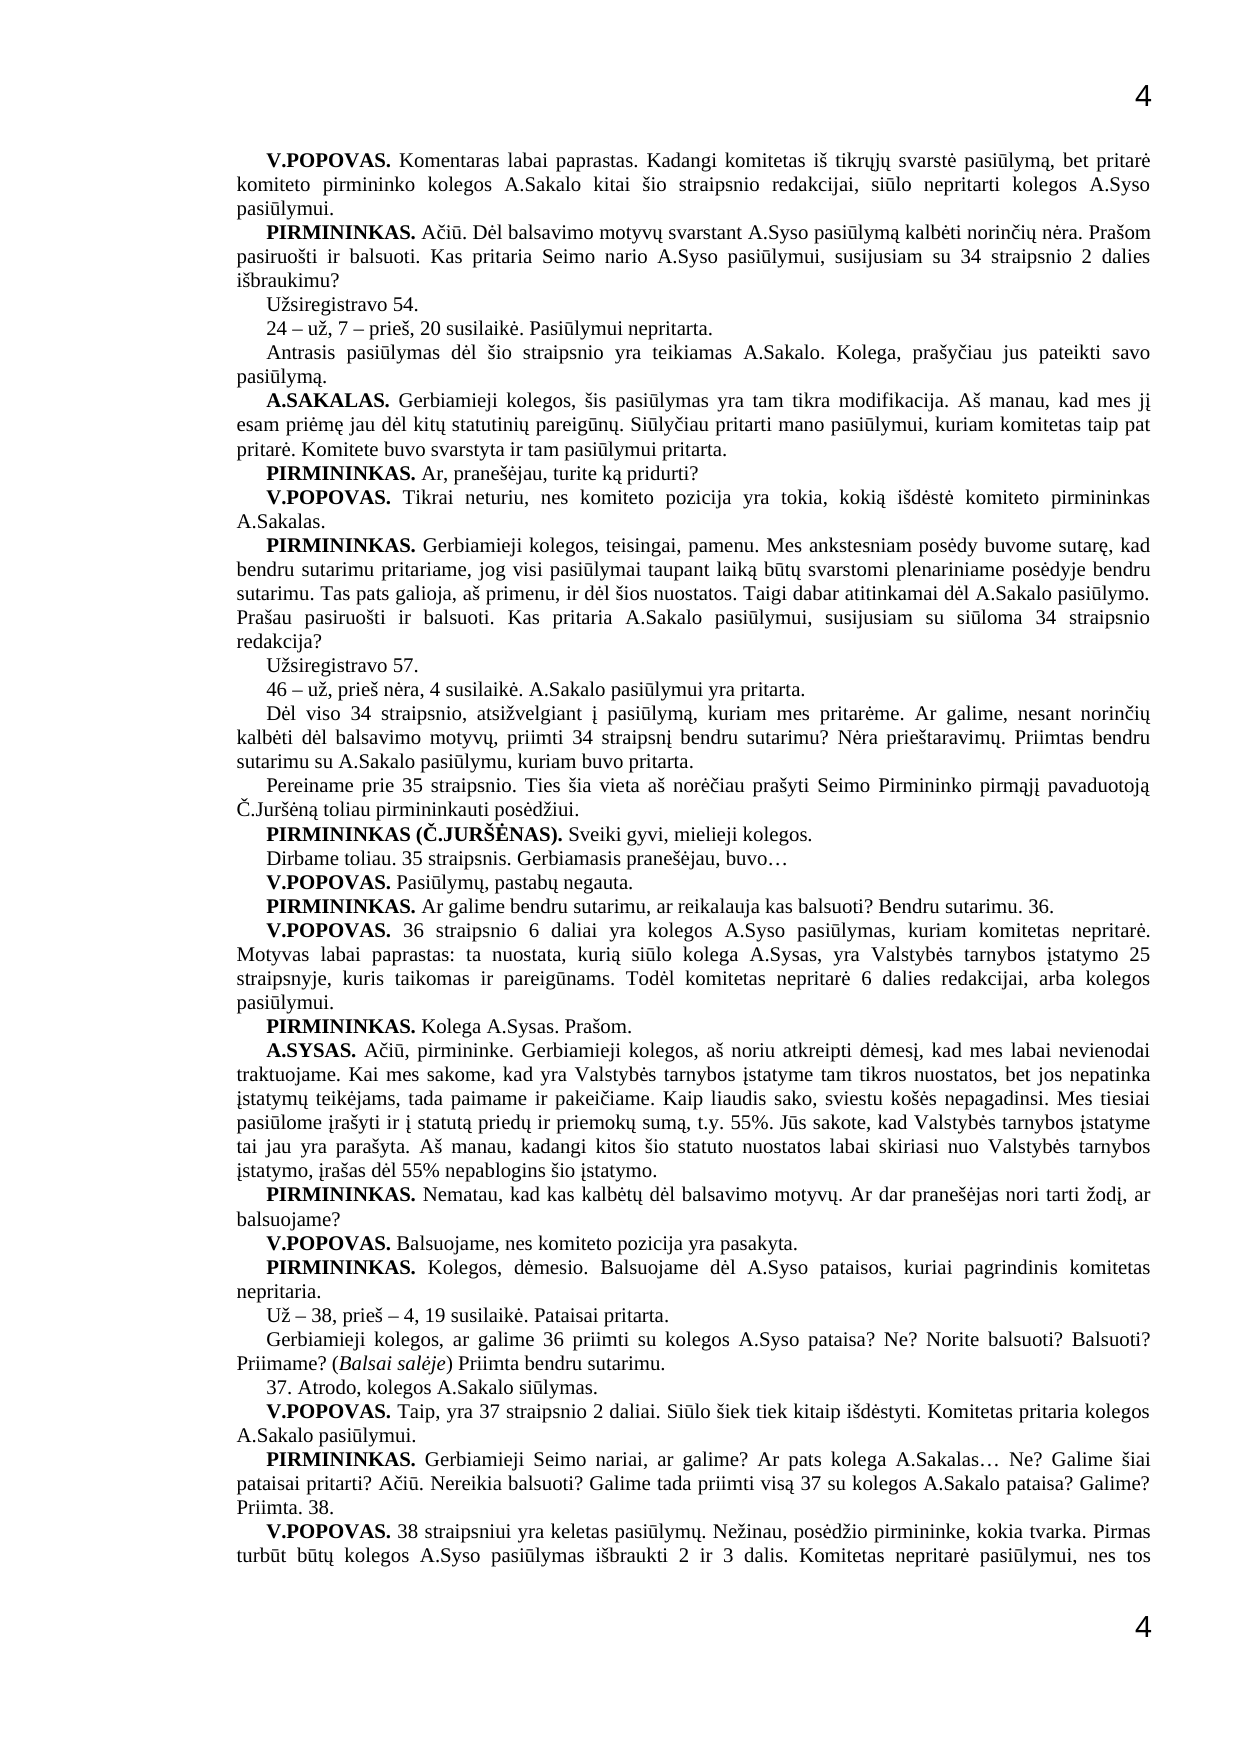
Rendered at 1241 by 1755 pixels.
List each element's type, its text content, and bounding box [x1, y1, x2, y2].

text V.POPOVAS. Tikrai neturiu, nes komiteto pozicija yra tokia, kokią išdėstė komiteto pirmininkas A.Sakalas. [236, 484, 1152, 533]
text Dirbame toliau. 35 straipsnis. Gerbiamasis pranešėjau, buvo… [236, 846, 1152, 869]
text PIRMININKAS. Ar, pranešėjau, turite ką pridurti? [236, 461, 1152, 484]
text PIRMININKAS. Ar galime bendru sutarimu, ar reikalauja kas balsuoti? Bendru sutarimu. 36. [236, 894, 1152, 918]
text PIRMININKAS. Nematau, kad kas kalbėtų dėl balsavimo motyvų. Ar dar pranešėjas nori tarti žodį, ar balsuojame? [236, 1182, 1152, 1231]
text V.POPOVAS. 38 straipsniui yra keletas pasiūlymų. Nežinau, posėdžio pirmininke, kokia tvarka. Pirmas turbūt būtų kolegos A.Syso pasiūlymas išbraukti 2 ir 3 dalis. Komitetas nepritarė pasiūlymui, nes tos [236, 1519, 1152, 1567]
text 46 – už, prieš nėra, 4 susilaikė. A.Sakalo pasiūlymui yra pritarta. [236, 677, 1152, 701]
text A.SAKALAS. Gerbiamieji kolegos, šis pasiūlymas yra tam tikra modifikacija. Aš manau, kad mes jį esam priėmę jau dėl kitų statutinių pareigūnų. Siūlyčiau pritarti mano pasiūlymui, kuriam komitetas taip pat pritarė. Komitete buvo svarstyta ir tam pasiūlymui pritarta. [236, 388, 1152, 461]
text Užsiregistravo 54. [236, 292, 1152, 316]
text Pereiname prie 35 straipsnio. Ties šia vieta aš norėčiau prašyti Seimo Pirmininko pirmąjį pavaduotoją Č.Juršėną toliau pirmininkauti posėdžiui. [236, 773, 1152, 821]
text PIRMININKAS. Gerbiamieji kolegos, teisingai, pamenu. Mes ankstesniam posėdy buvome sutarę, kad bendru sutarimu pritariame, jog visi pasiūlymai taupant laiką būtų svarstomi plenariniame posėdyje bendru sutarimu. Tas pats galioja, aš primenu, ir dėl šios nuostatos. Taigi dabar atitinkamai dėl A.Sakalo pasiūlymo. Prašau pasiruošti ir balsuoti. Kas pritaria A.Sakalo pasiūlymui, susijusiam su siūloma 34 straipsnio redakcija? [236, 533, 1152, 653]
text V.POPOVAS. Komentaras labai paprastas. Kadangi komitetas iš tikrųjų svarstė pasiūlymą, bet pritarė komiteto pirmininko kolegos A.Sakalo kitai šio straipsnio redakcijai, siūlo nepritarti kolegos A.Syso pasiūlymui. [236, 148, 1152, 220]
text V.POPOVAS. Balsuojame, nes komiteto pozicija yra pasakyta. [236, 1231, 1152, 1254]
text Gerbiamieji kolegos, ar galime 36 priimti su kolegos A.Syso pataisa? Ne? Norite balsuoti? Balsuoti? Priimame? (Balsai salėje) Priimta bendru sutarimu. [236, 1327, 1152, 1375]
text PIRMININKAS. Gerbiamieji Seimo nariai, ar galime? Ar pats kolega A.Sakalas… Ne? Galime šiai pataisai pritarti? Ačiū. Nereikia balsuoti? Galime tada priimti visą 37 su kolegos A.Sakalo pataisa? Galime? Priimta. 38. [236, 1447, 1152, 1519]
text PIRMININKAS. Kolega A.Sysas. Prašom. [236, 1014, 1152, 1038]
text A.SYSAS. Ačiū, pirmininke. Gerbiamieji kolegos, aš noriu atkreipti dėmesį, kad mes labai nevienodai traktuojame. Kai mes sakome, kad yra Valstybės tarnybos įstatyme tam tikros nuostatos, bet jos nepatinka įstatymų teikėjams, tada paimame ir pakeičiame. Kaip liaudis sako, sviestu košės nepagadinsi. Mes tiesiai pasiūlome įrašyti ir į statutą priedų ir priemokų sumą, t.y. 55%. Jūs sakote, kad Valstybės tarnybos įstatyme tai jau yra parašyta. Aš manau, kadangi kitos šio statuto nuostatos labai skiriasi nuo Valstybės tarnybos įstatymo, įrašas dėl 55% nepablogins šio įstatymo. [236, 1038, 1152, 1182]
text Dėl viso 34 straipsnio, atsižvelgiant į pasiūlymą, kuriam mes pritarėme. Ar galime, nesant norinčių kalbėti dėl balsavimo motyvų, priimti 34 straipsnį bendru sutarimu? Nėra prieštaravimų. Priimtas bendru sutarimu su A.Sakalo pasiūlymu, kuriam buvo pritarta. [236, 701, 1152, 773]
text V.POPOVAS. Taip, yra 37 straipsnio 2 daliai. Siūlo šiek tiek kitaip išdėstyti. Komitetas pritaria kolegos A.Sakalo pasiūlymui. [236, 1399, 1152, 1447]
text PIRMININKAS. Ačiū. Dėl balsavimo motyvų svarstant A.Syso pasiūlymą kalbėti norinčių nėra. Prašom pasiruošti ir balsuoti. Kas pritaria Seimo nario A.Syso pasiūlymui, susijusiam su 34 straipsnio 2 dalies išbraukimu? [236, 220, 1152, 292]
text V.POPOVAS. Pasiūlymų, pastabų negauta. [236, 869, 1152, 894]
text 24 – už, 7 – prieš, 20 susilaikė. Pasiūlymui nepritarta. [236, 316, 1152, 340]
text Už – 38, prieš – 4, 19 susilaikė. Pataisai pritarta. [236, 1303, 1152, 1327]
text Antrasis pasiūlymas dėl šio straipsnio yra teikiamas A.Sakalo. Kolega, prašyčiau jus pateikti savo pasiūlymą. [236, 340, 1152, 388]
text PIRMININKAS (Č.JURŠĖNAS). Sveiki gyvi, mielieji kolegos. [236, 821, 1152, 846]
text 37. Atrodo, kolegos A.Sakalo siūlymas. [236, 1375, 1152, 1399]
text PIRMININKAS. Kolegos, dėmesio. Balsuojame dėl A.Syso pataisos, kuriai pagrindinis komitetas nepritaria. [236, 1254, 1152, 1303]
text Užsiregistravo 57. [236, 653, 1152, 677]
text V.POPOVAS. 36 straipsnio 6 daliai yra kolegos A.Syso pasiūlymas, kuriam komitetas nepritarė. Motyvas labai paprastas: ta nuostata, kurią siūlo kolega A.Sysas, yra Valstybės tarnybos įstatymo 25 straipsnyje, kuris taikomas ir pareigūnams. Todėl komitetas nepritarė 6 dalies redakcijai, arba kolegos pasiūlymui. [236, 918, 1152, 1014]
